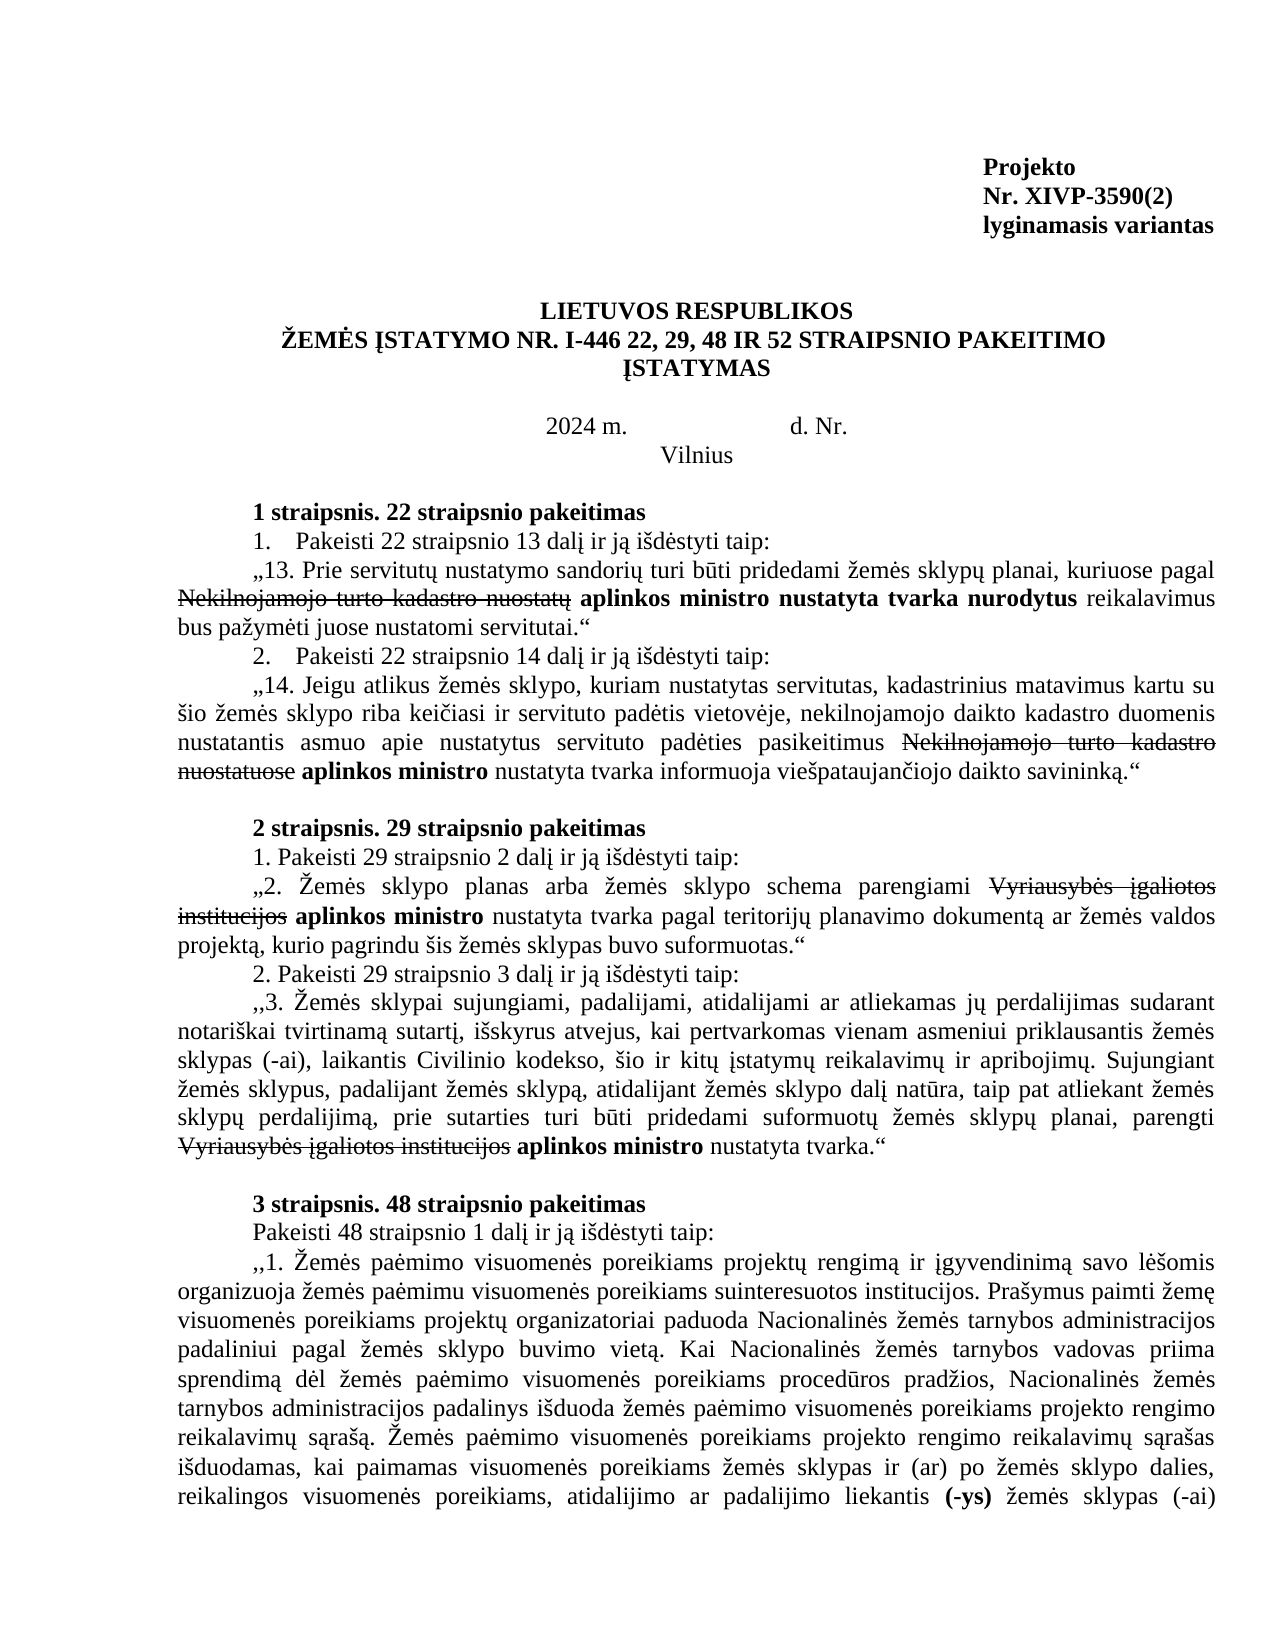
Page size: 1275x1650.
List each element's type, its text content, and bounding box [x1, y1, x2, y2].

text ,,1. Žemės paėmimo visuomenės poreikiams projektų rengimą ir įgyvendinimą savo lėšomis organizuoja žemės paėmimu visuomenės poreikiams suinteresuotos institucijos. Prašymus paimti žemę visuomenės poreikiams projektų organizatoriai paduoda Nacionalinės žemės tarnybos administracijos padaliniui pagal žemės sklypo buvimo vietą. Kai Nacionalinės žemės tarnybos vadovas priima sprendimą dėl žemės paėmimo visuomenės poreikiams procedūros pradžios, Nacionalinės žemės tarnybos administracijos padalinys išduoda žemės paėmimo visuomenės poreikiams projekto rengimo reikalavimų sąrašą. Žemės paėmimo visuomenės poreikiams projekto rengimo reikalavimų sąrašas išduodamas, kai paimamas visuomenės poreikiams žemės sklypas ir (ar) po žemės sklypo dalies, reikalingos visuomenės poreikiams, atidalijimo ar padalijimo liekantis (-ys) žemės sklypas (-ai) [177, 1246, 1216, 1510]
list Pakeisti 22 straipsnio 13 dalį ir ją išdėstyti taip: [177, 526, 1216, 555]
text 3 straipsnis. 48 straipsnio pakeitimas [177, 1189, 1216, 1217]
text Nr. XIVP-3590(2) [177, 181, 1216, 210]
text „2. Žemės sklypo planas arba žemės sklypo schema parengiami Vyriausybės įgaliotos institucijos aplinkos ministro nustatyta tvarka pagal teritorijų planavimo dokumentą ar žemės valdos projektą, kurio pagrindu šis žemės sklypas buvo suformuotas.“ [177, 871, 1216, 959]
list Pakeisti 22 straipsnio 14 dalį ir ją išdėstyti taip: [177, 641, 1216, 670]
text 1 straipsnis. 22 straipsnio pakeitimas [177, 497, 1216, 526]
text 2024 m. d. Nr. [177, 411, 1216, 440]
text ŽEMĖS ĮSTATYMO NR. I-446 22, 29, 48 IR 52 STRAIPSNIO PAKEITIMO [177, 325, 1216, 353]
text ĮSTATYMAS [177, 353, 1216, 382]
text „14. Jeigu atlikus žemės sklypo, kuriam nustatytas servitutas, kadastrinius matavimus kartu su šio žemės sklypo riba keičiasi ir servituto padėtis vietovėje, nekilnojamojo daikto kadastro duomenis nustatantis asmuo apie nustatytus servituto padėties pasikeitimus Nekilnojamojo turto kadastro nuostatuose aplinkos ministro nustatyta tvarka informuoja viešpataujančiojo daikto savininką.“ [177, 670, 1216, 785]
text „13. Prie servitutų nustatymo sandorių turi būti pridedami žemės sklypų planai, kuriuose pagal Nekilnojamojo turto kadastro nuostatų aplinkos ministro nustatyta tvarka nurodytus reikalavimus bus pažymėti juose nustatomi servitutai.“ [177, 555, 1216, 641]
text 2. Pakeisti 29 straipsnio 3 dalį ir ją išdėstyti taip: [177, 959, 1216, 987]
text LIETUVOS RESPUBLIKOS [177, 296, 1216, 325]
text Projekto [177, 152, 1216, 181]
text 1. Pakeisti 29 straipsnio 2 dalį ir ją išdėstyti taip: [177, 842, 1216, 871]
text Vilnius [177, 440, 1216, 468]
text Pakeisti 48 straipsnio 1 dalį ir ją išdėstyti taip: [177, 1217, 1216, 1246]
text 2 straipsnis. 29 straipsnio pakeitimas [177, 813, 1216, 842]
text lyginamasis variantas [177, 210, 1216, 238]
text ,,3. Žemės sklypai sujungiami, padalijami, atidalijami ar atliekamas jų perdalijimas sudarant notariškai tvirtinamą sutartį, išskyrus atvejus, kai pertvarkomas vienam asmeniui priklausantis žemės sklypas (-ai), laikantis Civilinio kodekso, šio ir kitų įstatymų reikalavimų ir apribojimų. Sujungiant žemės sklypus, padalijant žemės sklypą, atidalijant žemės sklypo dalį natūra, taip pat atliekant žemės sklypų perdalijimą, prie sutarties turi būti pridedami suformuotų žemės sklypų planai, parengti Vyriausybės įgaliotos institucijos aplinkos ministro nustatyta tvarka.“ [177, 987, 1216, 1160]
